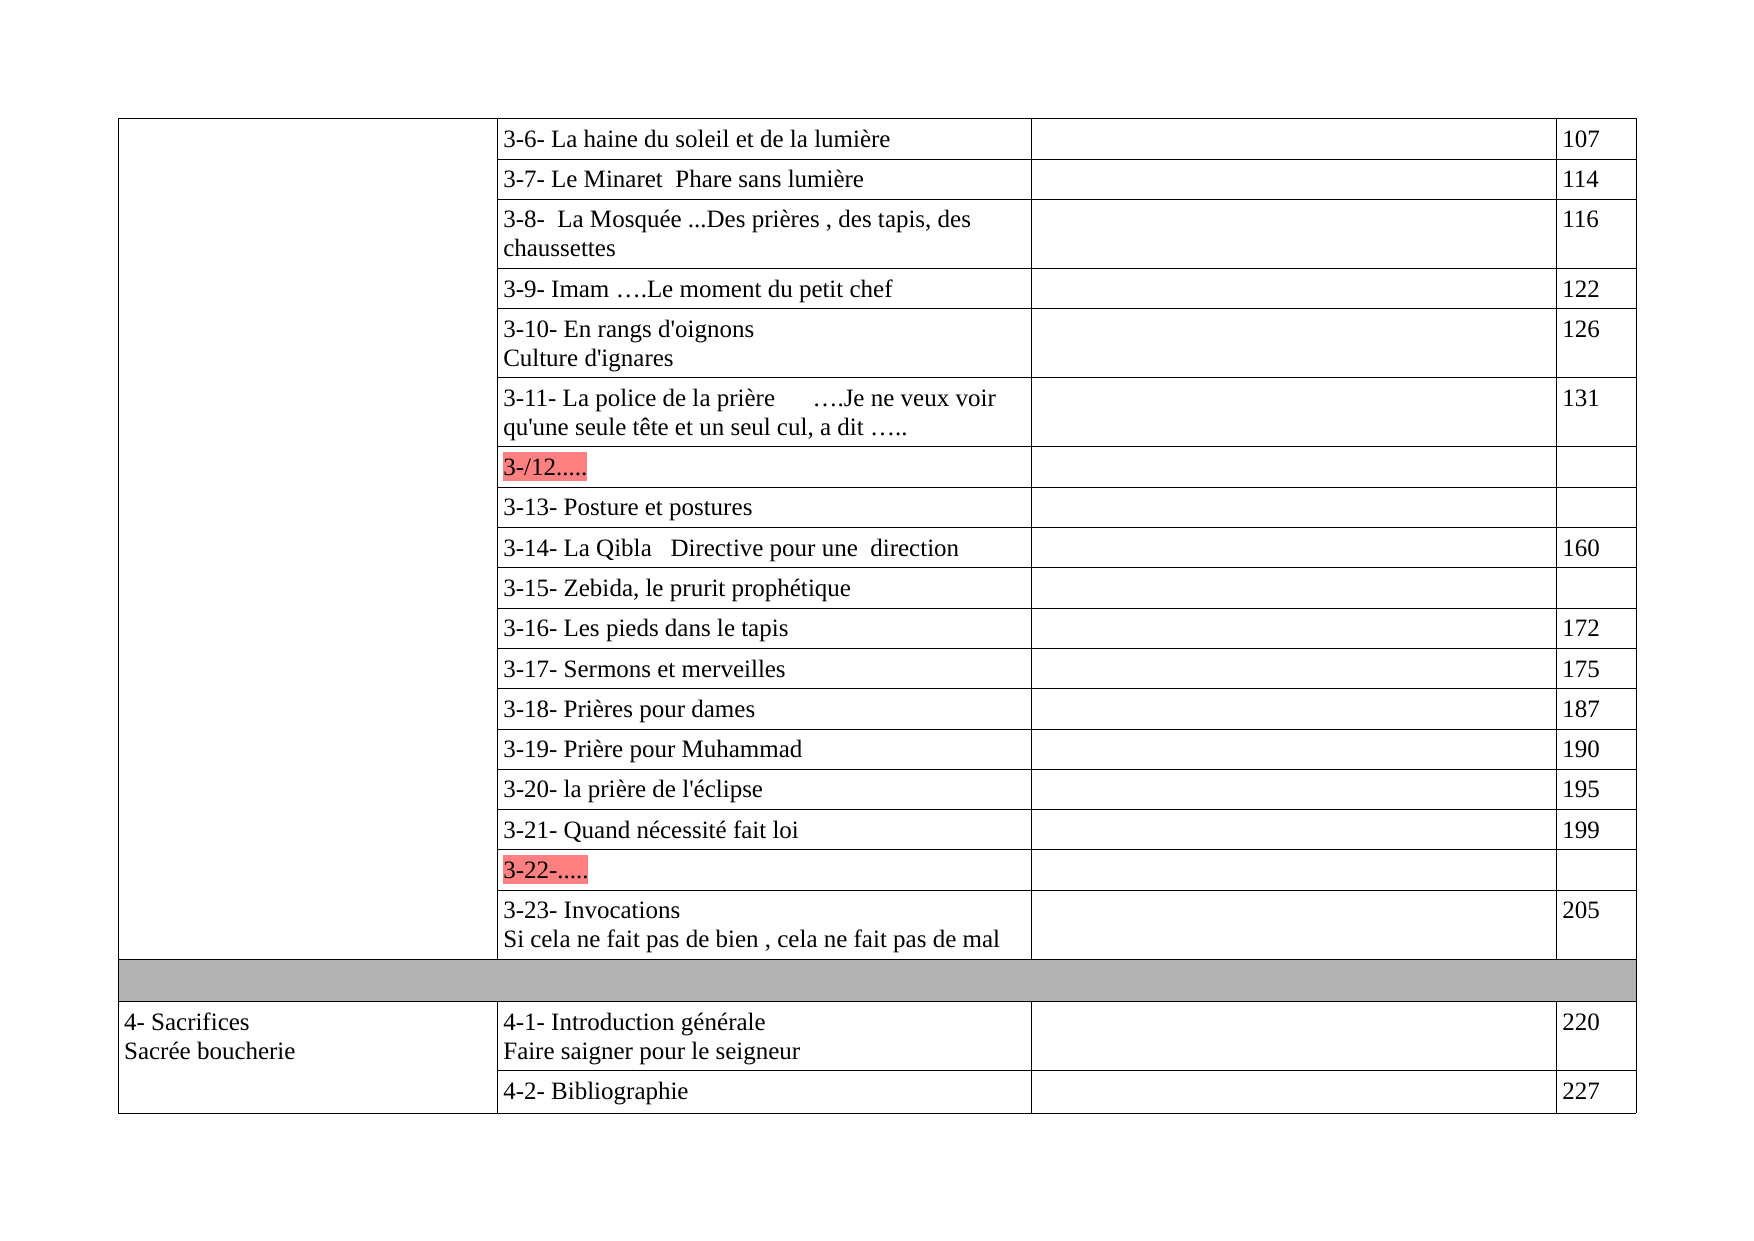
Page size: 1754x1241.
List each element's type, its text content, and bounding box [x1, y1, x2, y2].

table_cell [1557, 488, 1636, 527]
table_cell [1032, 568, 1556, 607]
table_cell 107 [1557, 119, 1636, 158]
table_cell 3-23- Invocations Si cela ne fait pas de bien , cela ne fait pas de mal [498, 891, 1031, 959]
table_cell 3-17- Sermons et merveilles [498, 649, 1031, 688]
table_cell 3-22-..... [498, 850, 1031, 890]
table_cell [1032, 891, 1556, 959]
table_cell 205 [1557, 891, 1636, 959]
table_cell [119, 119, 497, 959]
table_cell [1032, 528, 1556, 567]
table_cell 187 [1557, 689, 1636, 728]
table_cell 3-10- En rangs d'oignons Culture d'ignares [498, 309, 1031, 377]
table_cell [1032, 810, 1556, 849]
table_cell 3-16- Les pieds dans le tapis [498, 609, 1031, 648]
table_cell 3-13- Posture et postures [498, 488, 1031, 527]
table_cell 4-2- Bibliographie [498, 1071, 1031, 1113]
table_cell [1032, 1002, 1556, 1070]
table_cell 122 [1557, 269, 1636, 308]
table_cell 3-6- La haine du soleil et de la lumière [498, 119, 1031, 158]
table_cell [1032, 488, 1556, 527]
table_cell [1032, 309, 1556, 377]
table_cell 3-9- Imam ….Le moment du petit chef [498, 269, 1031, 308]
table_cell 3-20- la prière de l'éclipse [498, 770, 1031, 809]
table_cell [1032, 269, 1556, 308]
table_cell [1032, 200, 1556, 268]
table_cell 227 [1557, 1071, 1636, 1113]
table_cell [1032, 730, 1556, 769]
table_cell 199 [1557, 810, 1636, 849]
table_cell 4-1- Introduction générale Faire saigner pour le seigneur [498, 1002, 1031, 1070]
table_cell [1032, 160, 1556, 199]
table_cell 114 [1557, 160, 1636, 199]
table_cell [1032, 770, 1556, 809]
table_cell 190 [1557, 730, 1636, 769]
table_cell 195 [1557, 770, 1636, 809]
table_cell 3-15- Zebida, le prurit prophétique [498, 568, 1031, 607]
table_cell 172 [1557, 609, 1636, 648]
table_cell [1032, 689, 1556, 728]
table_cell 3-7- Le Minaret Phare sans lumière [498, 160, 1031, 199]
table_cell 3-11- La police de la prière ….Je ne veux voir qu'une seule tête et un seul cul, a dit ….. [498, 378, 1031, 446]
table_cell [119, 960, 1636, 1001]
table_cell 4- Sacrifices Sacrée boucherie [119, 1002, 497, 1113]
table_cell 160 [1557, 528, 1636, 567]
table_cell [1557, 850, 1636, 890]
table_cell [1032, 850, 1556, 890]
table_cell 175 [1557, 649, 1636, 688]
table_cell [1557, 447, 1636, 487]
table_cell 116 [1557, 200, 1636, 268]
table_cell [1032, 447, 1556, 487]
table_cell 3-21- Quand nécessité fait loi [498, 810, 1031, 849]
table_cell [1032, 119, 1556, 158]
table_cell 131 [1557, 378, 1636, 446]
table_cell 3-14- La Qibla Directive pour une direction [498, 528, 1031, 567]
table_cell 3-8- La Mosquée ...Des prières , des tapis, des chaussettes [498, 200, 1031, 268]
table_cell [1557, 568, 1636, 607]
table_cell [1032, 378, 1556, 446]
table_cell 126 [1557, 309, 1636, 377]
table_cell 220 [1557, 1002, 1636, 1070]
table_cell [1032, 1071, 1556, 1113]
table_cell 3-/12..... [498, 447, 1031, 487]
table_cell [1032, 649, 1556, 688]
table_cell 3-19- Prière pour Muhammad [498, 730, 1031, 769]
table_cell [1032, 609, 1556, 648]
table_cell 3-18- Prières pour dames [498, 689, 1031, 728]
